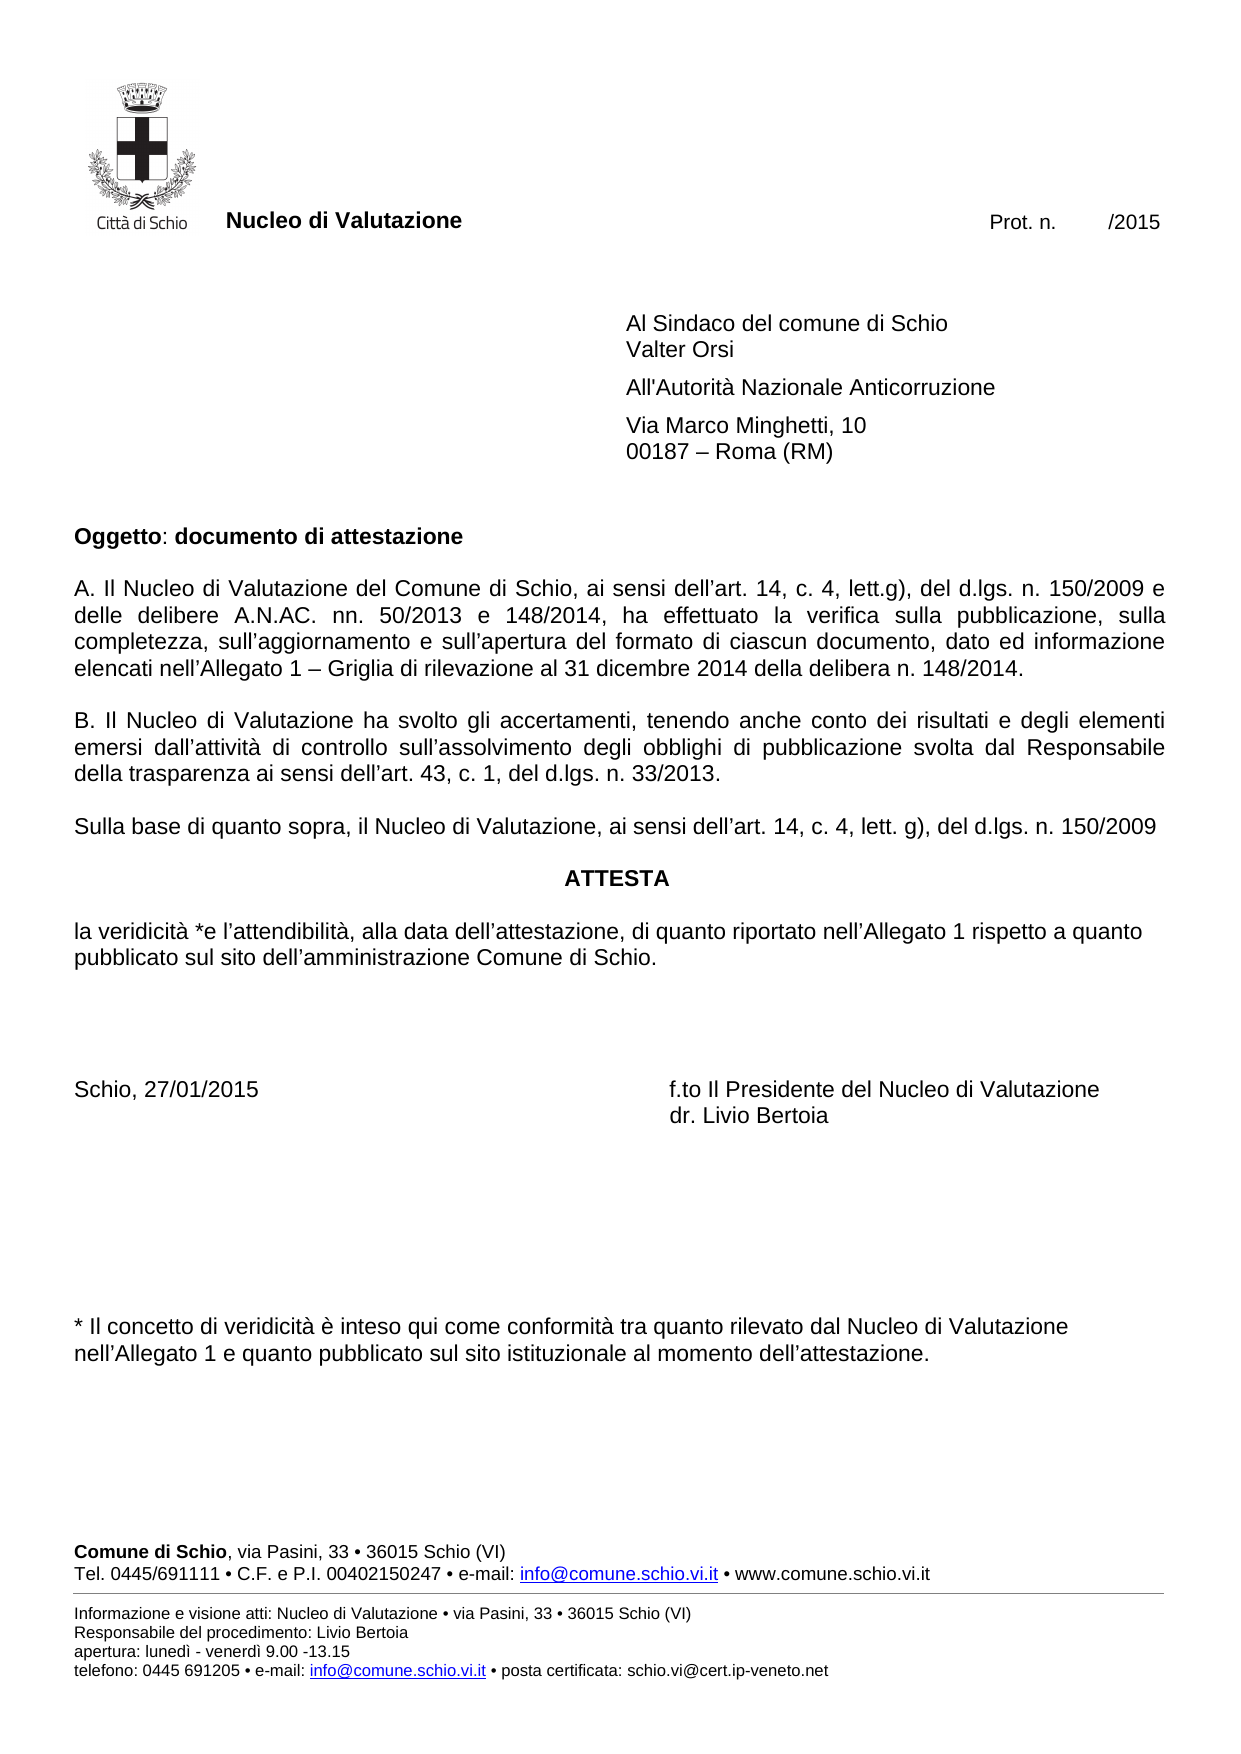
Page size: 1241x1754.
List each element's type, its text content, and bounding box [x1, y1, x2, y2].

table_cell [74, 368, 620, 406]
text B. Il Nucleo di Valutazione ha svolto gli accertamenti, tenendo anche conto dei risultati e degli elementi emersi dall’attività di controllo sull’assolvimento degli obblighi di pubblicazione svolta dal Responsabile della trasparenza ai sensi dell’art. 43, c. 1, del d.lgs. n. 33/2013. [74, 707, 1166, 786]
table_header [74, 74, 211, 79]
table_header [74, 304, 620, 368]
table_header Prot. n. /2015 [869, 74, 1166, 239]
table_cell All'Autorità Nazionale Anticorruzione [620, 368, 1166, 406]
picture [84, 79, 200, 236]
text Schio, 27/01/2015 f.to Il Presidente del Nucleo di Valutazione [74, 1076, 1166, 1102]
text Oggetto: documento di attestazione [74, 523, 1166, 549]
table_header Al Sindaco del comune di Schio Valter Orsi [620, 304, 1166, 368]
table_cell [74, 406, 620, 470]
table_cell Via Marco Minghetti, 10 00187 – Roma (RM) [620, 406, 1166, 470]
text A. Il Nucleo di Valutazione del Comune di Schio, ai sensi dell’art. 14, c. 4, lett.g), del d.lgs. n. 150/2009 e delle delibere A.N.AC. nn. 50/2013 e 148/2014, ha effettuato la verifica sulla pubblicazione, sulla completezza, sull’aggiornamento e sull’apertura del formato di ciascun documento, dato ed informazione elencati nell’Allegato 1 – Griglia di rilevazione al 31 dicembre 2014 della delibera n. 148/2014. [74, 575, 1166, 681]
text la veridicità *e l’attendibilità, alla data dell’attestazione, di quanto riportato nell’Allegato 1 rispetto a quanto pubblicato sul sito dell’amministrazione Comune di Schio. [74, 918, 1166, 971]
text Sulla base di quanto sopra, il Nucleo di Valutazione, ai sensi dell’art. 14, c. 4, lett. g), del d.lgs. n. 150/2009 [74, 813, 1166, 839]
table_header Nucleo di Valutazione [211, 74, 869, 239]
text * Il concetto di veridicità è inteso qui come conformità tra quanto rilevato dal Nucleo di Valutazione nell’Allegato 1 e quanto pubblicato sul sito istituzionale al momento dell’attestazione. [74, 1313, 1166, 1366]
text ATTESTA [74, 865, 1166, 892]
text dr. Livio Bertoia [74, 1102, 1166, 1129]
table_header [74, 80, 211, 239]
